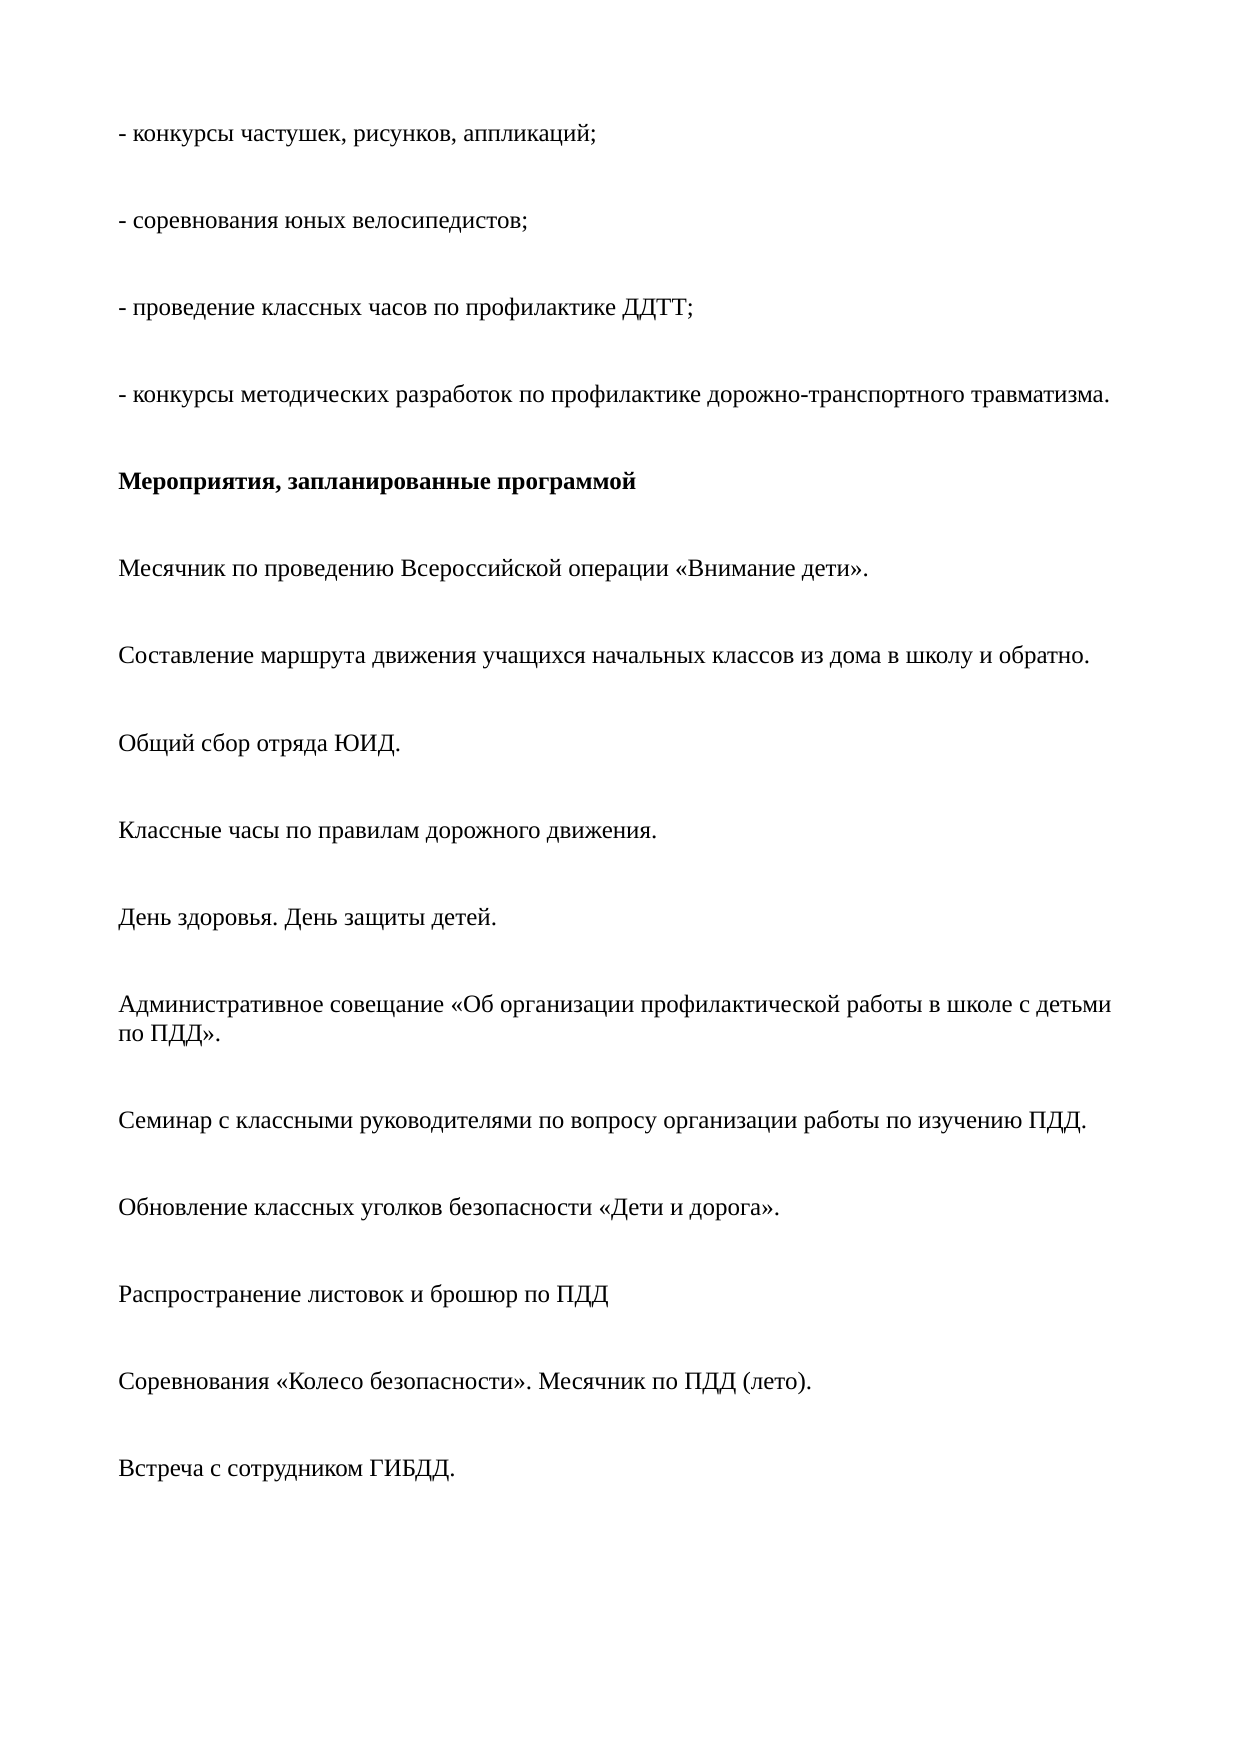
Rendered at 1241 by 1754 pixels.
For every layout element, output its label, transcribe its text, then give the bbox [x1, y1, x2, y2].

text Мероприятия, запланированные программой [118, 466, 1122, 495]
text Семинар с классными руководителями по вопросу организации работы по изучению ПДД. [118, 1105, 1122, 1133]
text Встреча с сотрудником ГИБДД. [118, 1453, 1122, 1482]
text - соревнования юных велосипедистов; [118, 205, 1122, 234]
text Распространение листовок и брошюр по ПДД [118, 1279, 1122, 1308]
text - конкурсы частушек, рисунков, аппликаций; [118, 118, 1122, 147]
text Классные часы по правилам дорожного движения. [118, 815, 1122, 843]
text День здоровья. День защиты детей. [118, 902, 1122, 931]
text - проведение классных часов по профилактике ДДТТ; [118, 292, 1122, 321]
text Обновление классных уголков безопасности «Дети и дорога». [118, 1192, 1122, 1221]
text Составление маршрута движения учащихся начальных классов из дома в школу и обратно. [118, 641, 1122, 669]
text Общий сбор отряда ЮИД. [118, 728, 1122, 756]
text Административное совещание «Об организации профилактической работы в школе с детьми по ПДД». [118, 989, 1122, 1046]
text - конкурсы методических разработок по профилактике дорожно-транспортного травматизма. [118, 379, 1122, 408]
text Месячник по проведению Всероссийской операции «Внимание дети». [118, 553, 1122, 582]
text Соревнования «Колесо безопасности». Месячник по ПДД (лето). [118, 1366, 1122, 1395]
